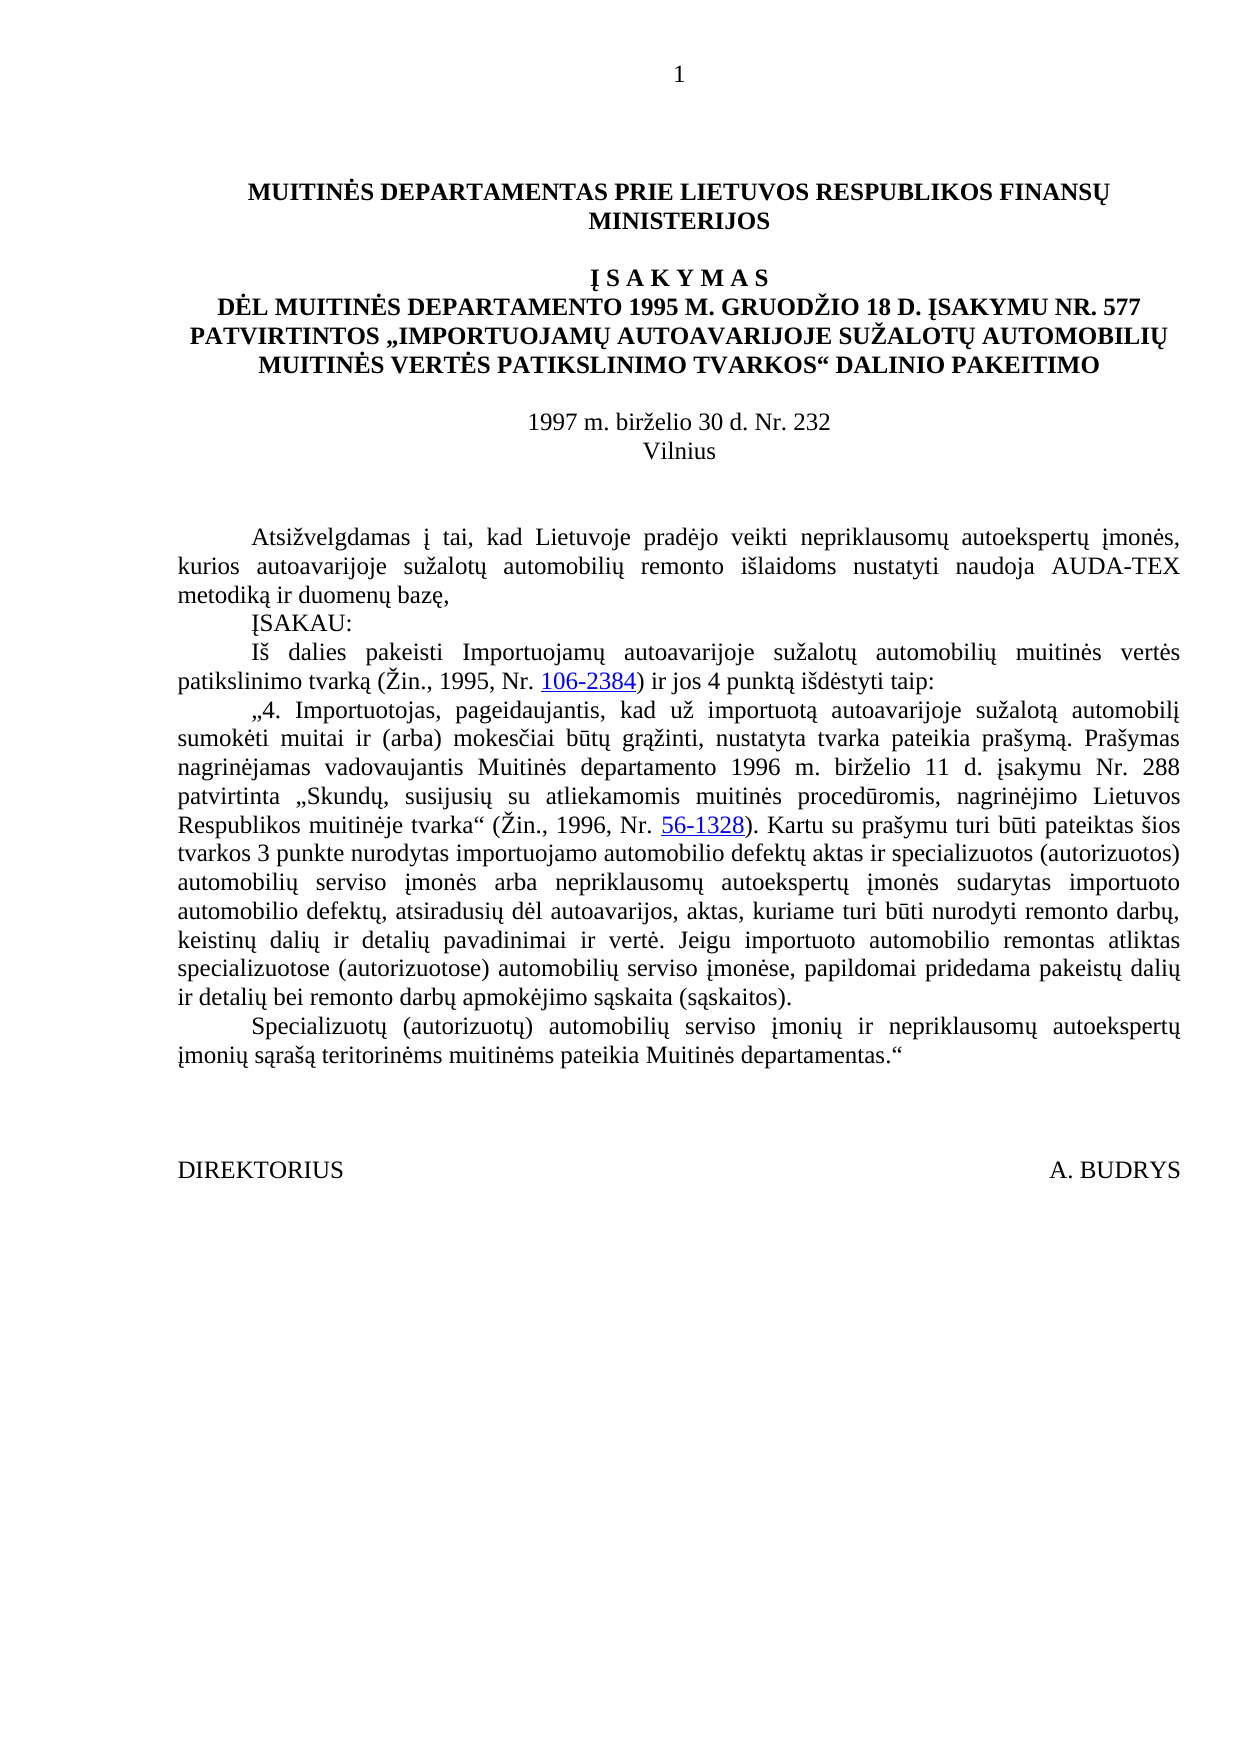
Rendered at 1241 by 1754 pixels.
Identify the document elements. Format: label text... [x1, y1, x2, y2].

text Į S A K Y M A S [177, 263, 1181, 292]
text 1997 m. birželio 30 d. Nr. 232 [177, 407, 1181, 436]
text ĮSAKAU: [177, 608, 1181, 637]
text „4. Importuotojas, pageidaujantis, kad už importuotą autoavarijoje sužalotą automobilį sumokėti muitai ir (arba) mokesčiai būtų grąžinti, nustatyta tvarka pateikia prašymą. Prašymas nagrinėjamas vadovaujantis Muitinės departamento 1996 m. birželio 11 d. įsakymu Nr. 288 patvirtinta „Skundų, susijusių su atliekamomis muitinės procedūromis, nagrinėjimo Lietuvos Respublikos muitinėje tvarka“ (Žin., 1996, Nr. 56-1328). Kartu su prašymu turi būti pateiktas šios tvarkos 3 punkte nurodytas importuojamo automobilio defektų aktas ir specializuotos (autorizuotos) automobilių serviso įmonės arba nepriklausomų autoekspertų įmonės sudarytas importuoto automobilio defektų, atsiradusių dėl autoavarijos, aktas, kuriame turi būti nurodyti remonto darbų, keistinų dalių ir detalių pavadinimai ir vertė. Jeigu importuoto automobilio remontas atliktas specializuotose (autorizuotose) automobilių serviso įmonėse, papildomai pridedama pakeistų dalių ir detalių bei remonto darbų apmokėjimo sąskaita (sąskaitos). [177, 695, 1181, 1011]
text Iš dalies pakeisti Importuojamų autoavarijoje sužalotų automobilių muitinės vertės patikslinimo tvarką (Žin., 1995, Nr. 106-2384) ir jos 4 punktą išdėstyti taip: [177, 637, 1181, 695]
text Atsižvelgdamas į tai, kad Lietuvoje pradėjo veikti nepriklausomų autoekspertų įmonės, kurios autoavarijoje sužalotų automobilių remonto išlaidoms nustatyti naudoja AUDA-TEX metodiką ir duomenų bazę, [177, 522, 1181, 608]
text Specializuotų (autorizuotų) automobilių serviso įmonių ir nepriklausomų autoekspertų įmonių sąrašą teritorinėms muitinėms pateikia Muitinės departamentas.“ [177, 1011, 1181, 1068]
text MUITINĖS DEPARTAMENTAS PRIE LIETUVOS RESPUBLIKOS FINANSŲ MINISTERIJOS [177, 177, 1181, 235]
text Vilnius [177, 436, 1181, 465]
text DIREKTORIUS A. BUDRYS [177, 1155, 1181, 1183]
text DĖL MUITINĖS DEPARTAMENTO 1995 M. GRUODŽIO 18 D. ĮSAKYMU NR. 577 PATVIRTINTOS „IMPORTUOJAMŲ AUTOAVARIJOJE SUŽALOTŲ AUTOMOBILIŲ MUITINĖS VERTĖS PATIKSLINIMO TVARKOS“ DALINIO PAKEITIMO [177, 292, 1181, 378]
